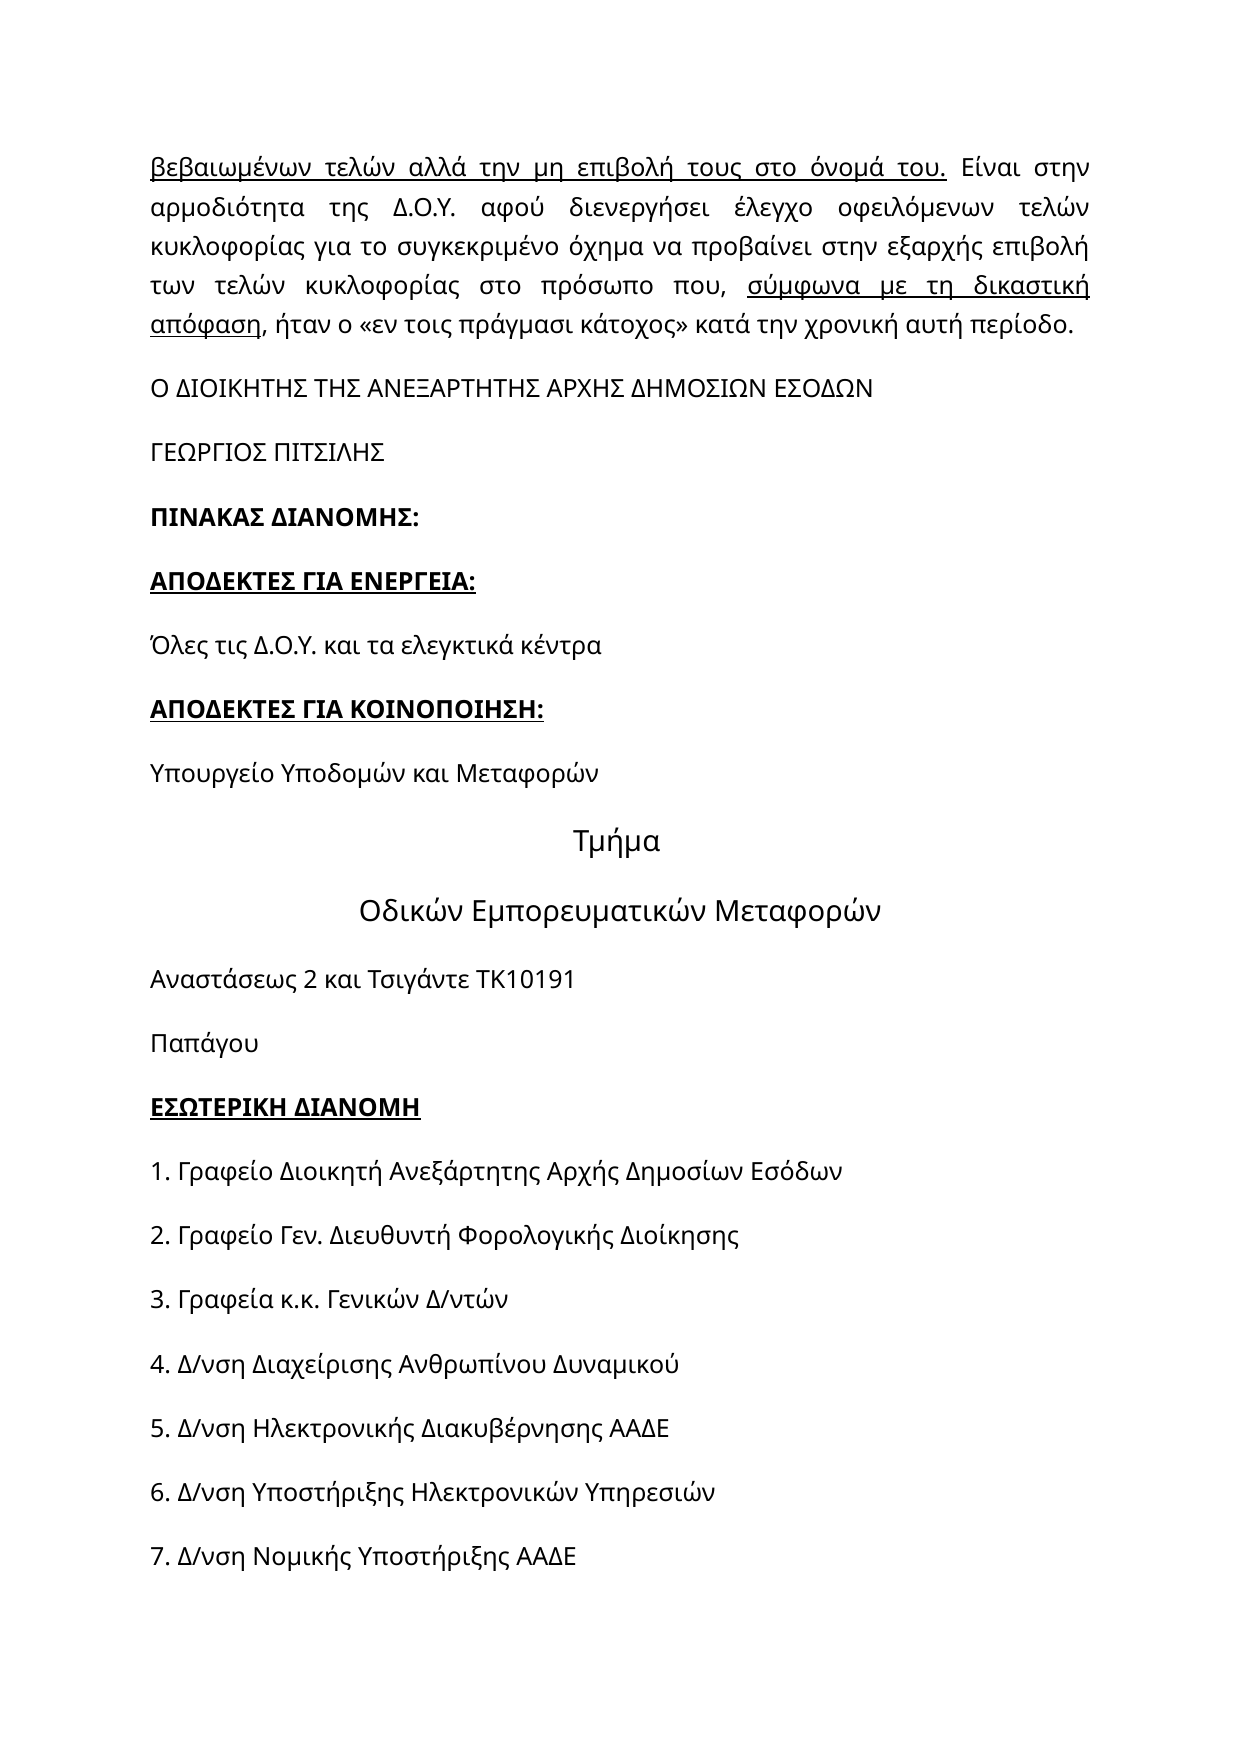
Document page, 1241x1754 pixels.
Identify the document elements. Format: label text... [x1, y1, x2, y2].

text Υπουργείο Υποδομών και Μεταφορών [150, 756, 1090, 790]
text 6. Δ/νση Υποστήριξης Ηλεκτρονικών Υπηρεσιών [150, 1474, 1090, 1509]
text 5. Δ/νση Ηλεκτρονικής Διακυβέρνησης ΑΑΔΕ [150, 1410, 1090, 1444]
text 1. Γραφείο Διοικητή Ανεξάρτητης Αρχής Δημοσίων Εσόδων [150, 1154, 1090, 1188]
text ΠΙΝΑΚΑΣ ΔΙΑΝΟΜΗΣ: [150, 499, 1090, 533]
text Όλες τις Δ.Ο.Υ. και τα ελεγκτικά κέντρα [150, 627, 1090, 662]
subtitle Οδικών Εμπορευματικών Μεταφορών [150, 891, 1090, 930]
text 7. Δ/νση Νομικής Υποστήριξης ΑΑΔΕ [150, 1539, 1090, 1573]
text 4. Δ/νση Διαχείρισης Ανθρωπίνου Δυναμικού [150, 1346, 1090, 1380]
text 3. Γραφεία κ.κ. Γενικών Δ/ντών [150, 1282, 1090, 1316]
text ΕΣΩΤΕΡΙΚΗ ΔΙΑΝΟΜΗ [150, 1089, 1090, 1124]
text ΑΠΟΔΕΚΤΕΣ ΓΙΑ ΕΝΕΡΓΕΙΑ: [150, 563, 1090, 597]
text ΓΕΩΡΓΙΟΣ ΠΙΤΣΙΛΗΣ [150, 435, 1090, 469]
text Ο ΔΙΟΙΚΗΤΗΣ ΤΗΣ ΑΝΕΞΑΡΤΗΤΗΣ ΑΡΧΗΣ ΔΗΜΟΣΙΩΝ ΕΣΟΔΩΝ [150, 371, 1090, 405]
text ΑΠΟΔΕΚΤΕΣ ΓΙΑ ΚΟΙΝΟΠΟΙΗΣΗ: [150, 692, 1090, 726]
text Παπάγου [150, 1025, 1090, 1059]
subtitle Τμήμα [150, 820, 1090, 860]
text Αναστάσεως 2 και Τσιγάντε ΤΚ10191 [150, 961, 1090, 995]
text βεβαιωμένων τελών αλλά την μη επιβολή τους στο όνομά του. Είναι στην αρμοδιότητα της Δ.Ο.Υ. αφού διενεργήσει έλεγχο οφειλόμενων τελών κυκλοφορίας για το συγκεκριμένο όχημα να προβαίνει στην εξαρχής επιβολή των τελών κυκλοφορίας στο πρόσωπο που, σύμφωνα με τη δικαστική απόφαση, ήταν ο «εν τοις πράγμασι κάτοχος» κατά την χρονική αυτή περίοδο. [150, 150, 1090, 341]
text 2. Γραφείο Γεν. Διευθυντή Φορολογικής Διοίκησης [150, 1218, 1090, 1252]
